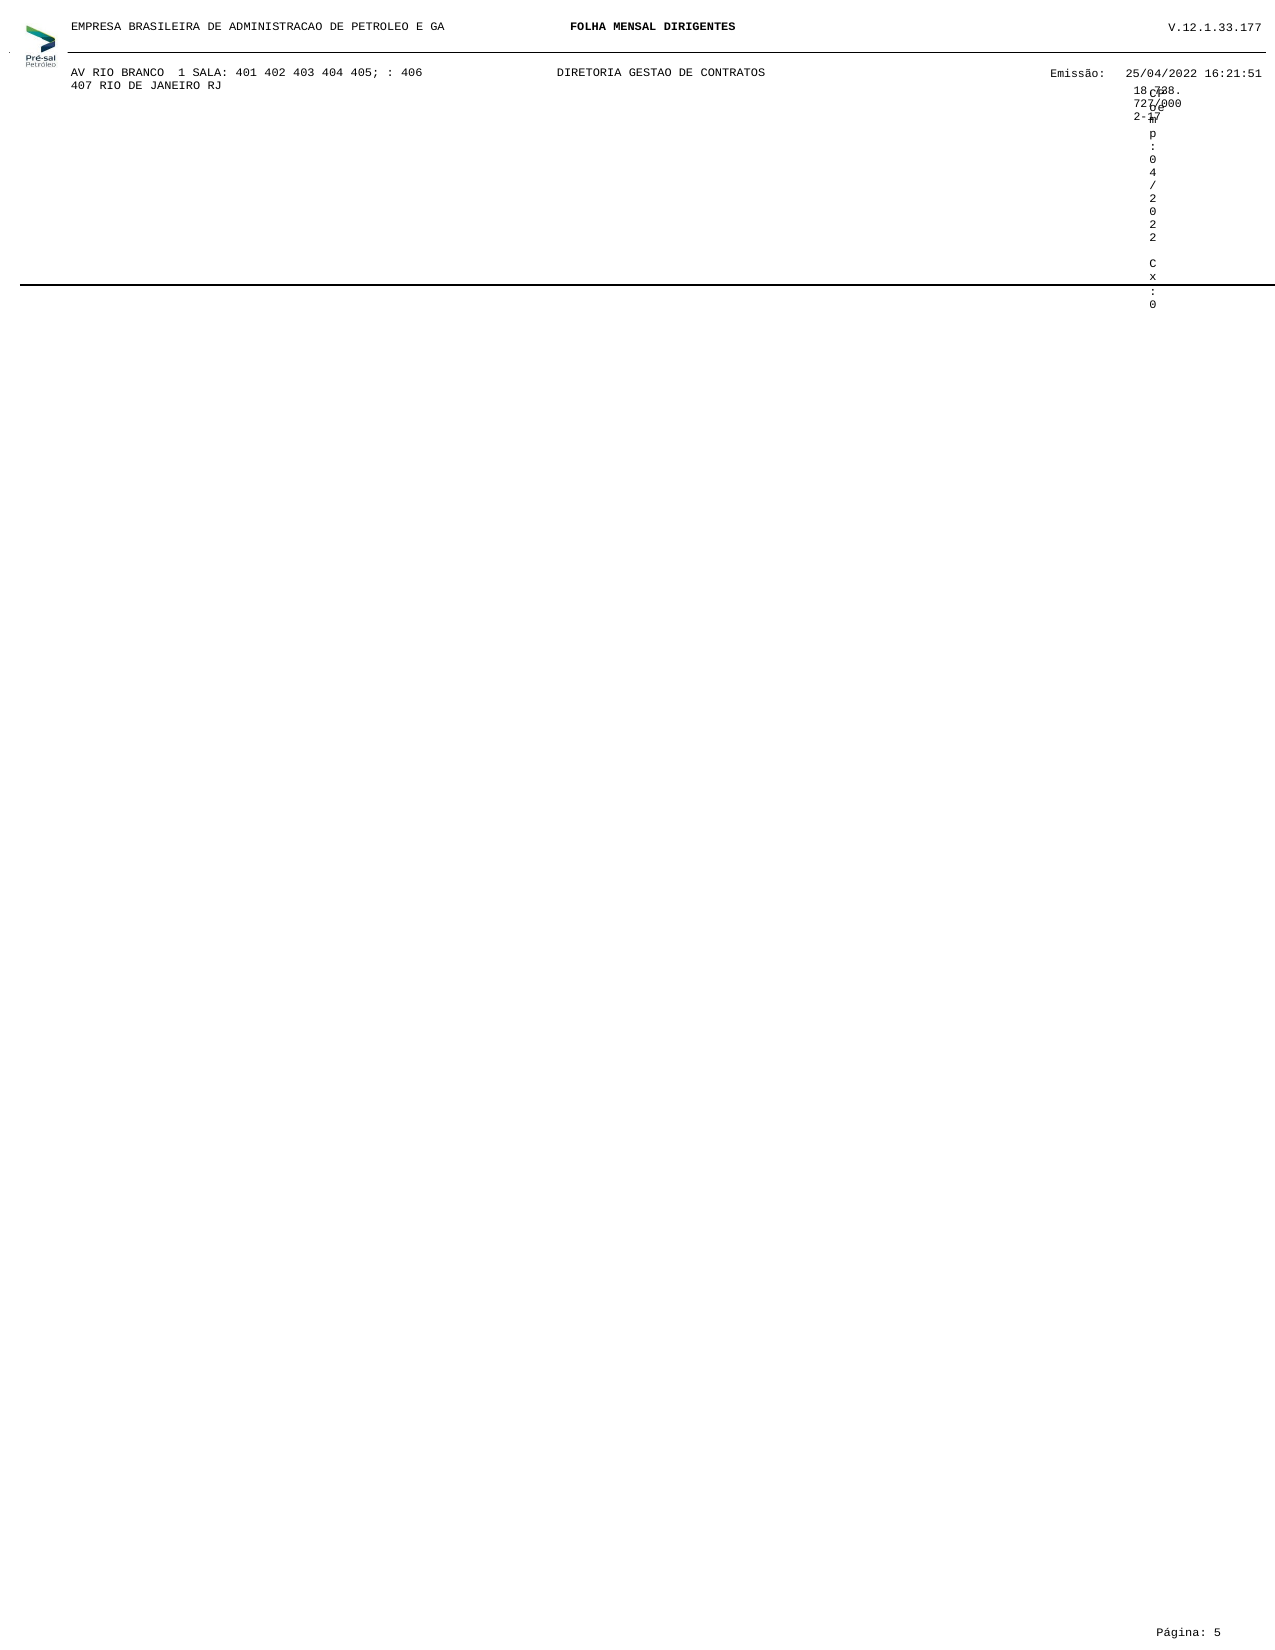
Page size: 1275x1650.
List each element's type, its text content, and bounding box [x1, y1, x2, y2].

text Emissão: [1050, 68, 1108, 81]
text DIRETORIA GESTAO DE CONTRATOS [557, 67, 765, 79]
text 407 RIO DE JANEIRO RJ [71, 80, 423, 93]
text Comp:04/2022 Cx:0 [1149, 120, 1153, 284]
text AV RIO BRANCO 1 SALA: 401 402 403 404 405; : 406 [71, 67, 423, 79]
text 25/04/2022 16:21:51 [1125, 68, 1275, 81]
